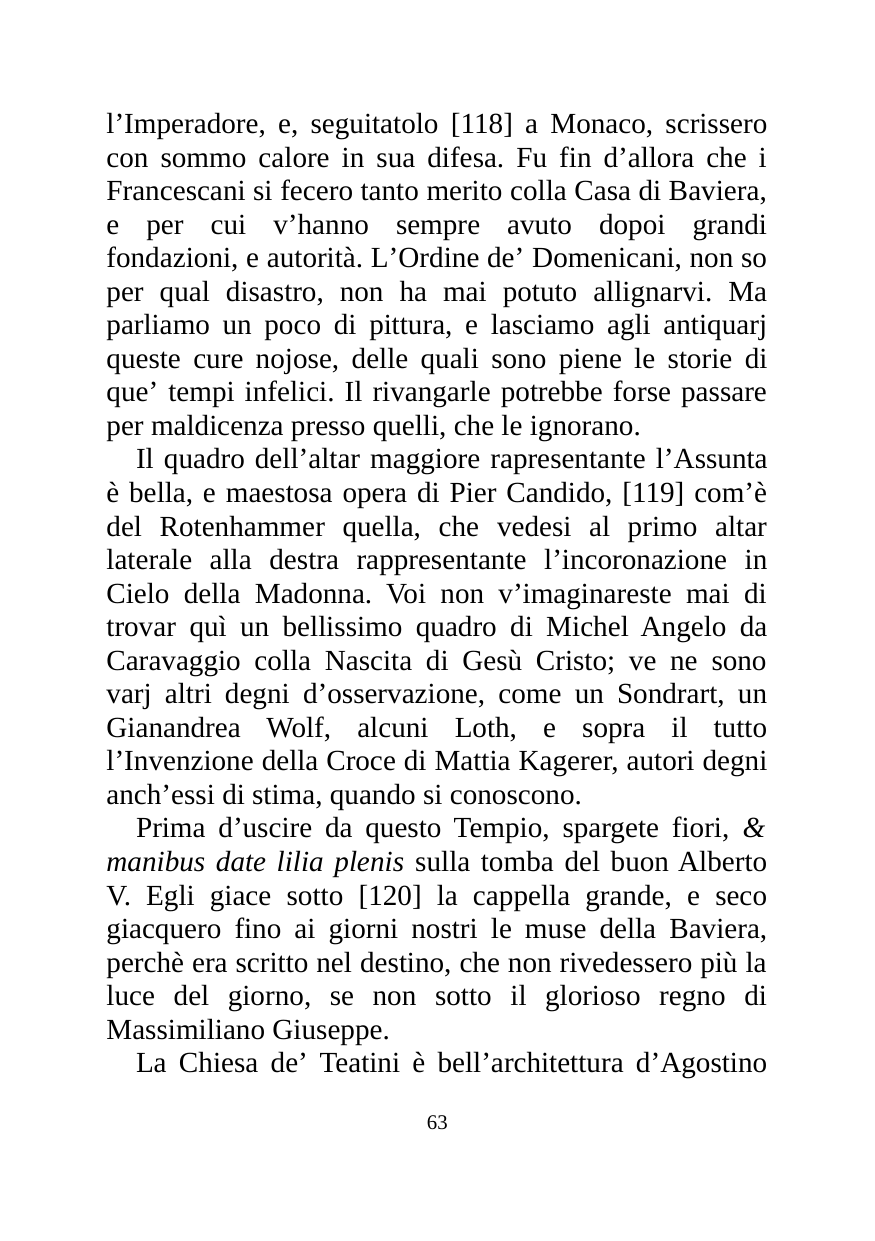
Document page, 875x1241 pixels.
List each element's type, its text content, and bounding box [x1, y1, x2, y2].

text l’Imperadore, e, seguitatolo [118] a Monaco, scrissero con sommo calore in sua difesa. Fu fin dʼallora che i Francescani si fecero tanto merito colla Casa di Baviera, e per cui v’hanno sempre avuto dopoi grandi fondazioni, e autorità. LʼOrdine deʼ Domenicani, non so per qual disastro, non ha mai potuto allignarvi. Ma parliamo un poco di pittura, e lasciamo agli antiquarj queste cure nojose, delle quali sono piene le storie di queʼ tempi infelici. Il rivangarle potrebbe forse passare per maldicenza presso quelli, che le ignorano. [106, 106, 768, 442]
text Prima dʼuscire da questo Tempio, spargete fiori, & manibus date lilia plenis sulla tomba del buon Alberto V. Egli giace sotto [120] la cappella grande, e seco giacquero fino ai giorni nostri le muse della Baviera, perchè era scritto nel destino, che non rivedessero più la luce del giorno, se non sotto il glorioso regno di Massimiliano Giuseppe. [106, 811, 768, 1045]
text Il quadro dellʼaltar maggiore rapresentante l’Assunta è bella, e maestosa opera di Pier Candido, [119] comʼè del Rotenhammer quella, che vedesi al primo altar laterale alla destra rappresentante l’incoronazione in Cielo della Madonna. Voi non vʼimaginareste mai di trovar quì un bellissimo quadro di Michel Angelo da Caravaggio colla Nascita di Gesù Cristo; ve ne sono varj altri degni d’osservazione, come un Sondrart, un Gianandrea Wolf, alcuni Loth, e sopra il tutto lʼInvenzione della Croce di Mattia Kagerer, autori degni anchʼessi di stima, quando si conoscono. [106, 442, 768, 811]
text La Chiesa deʼ Teatini è bellʼarchitettura dʼAgostino [106, 1045, 768, 1079]
